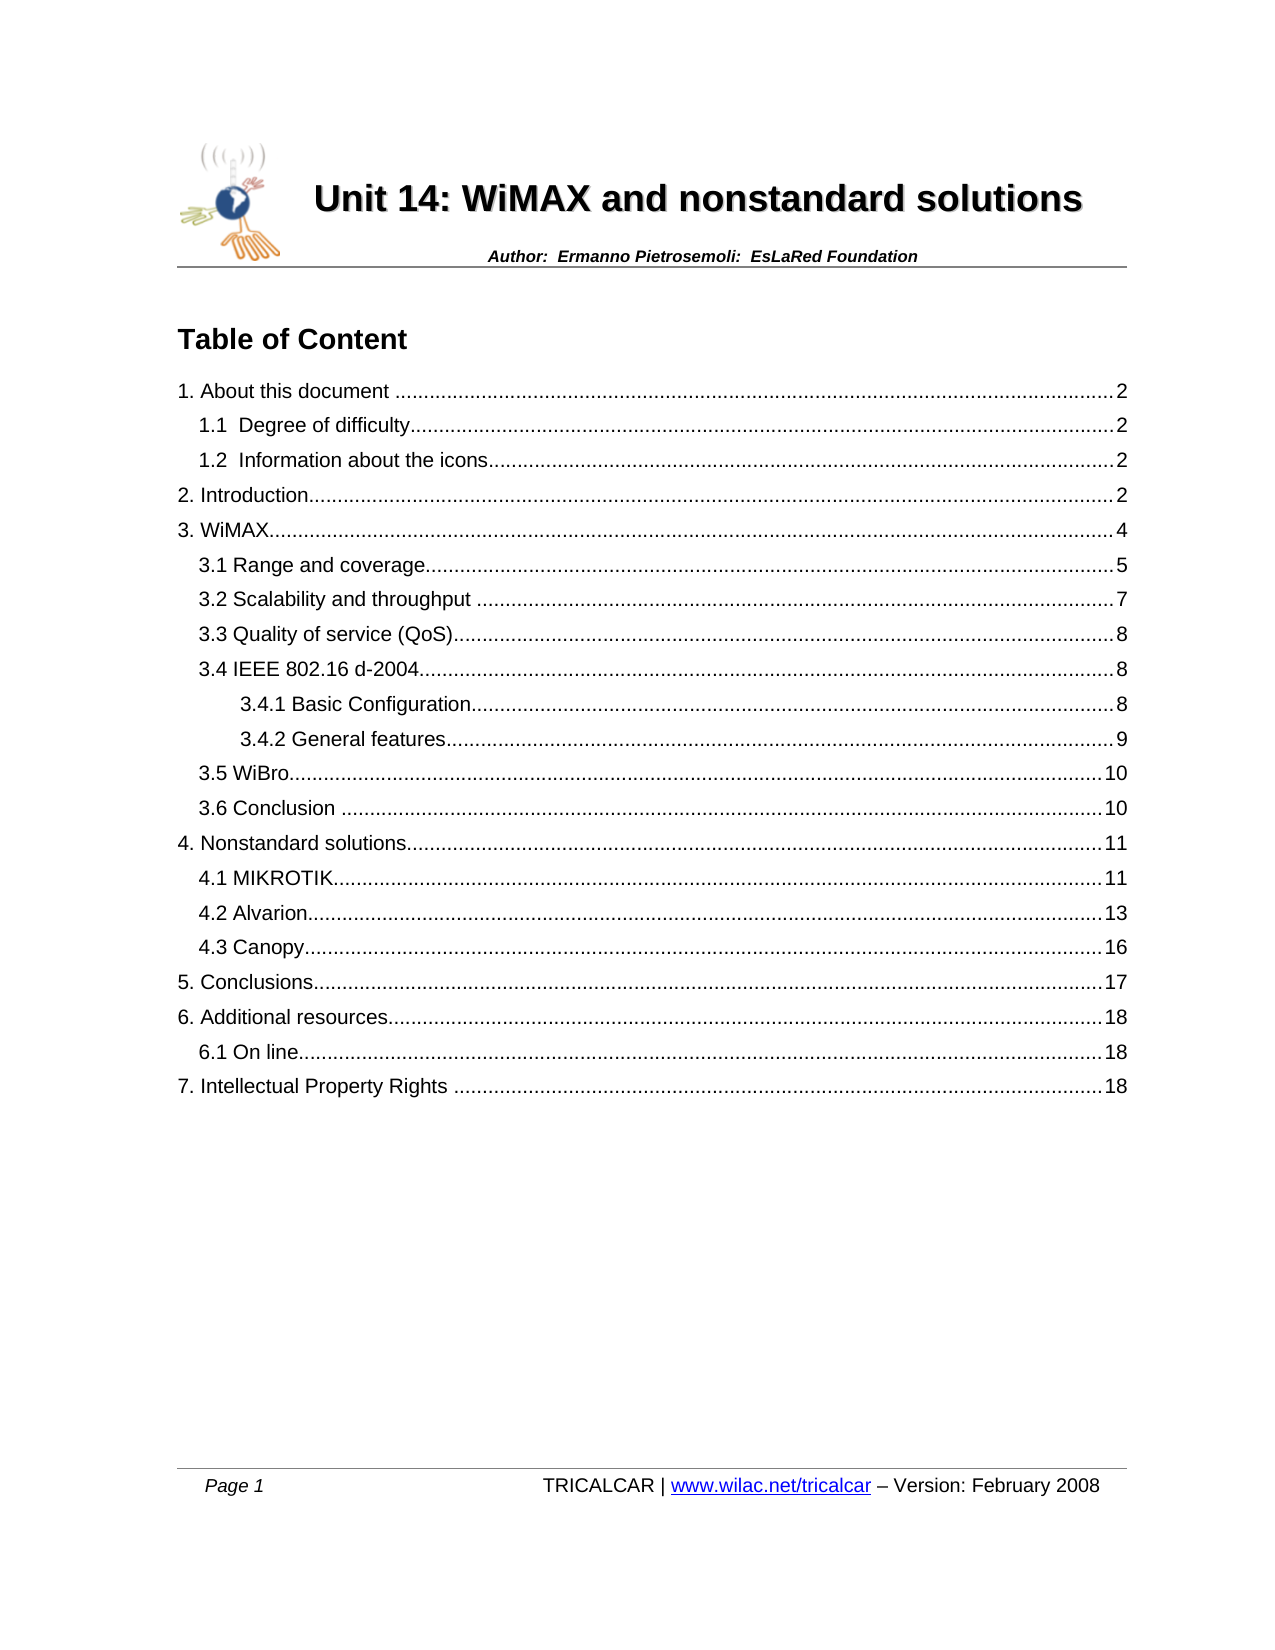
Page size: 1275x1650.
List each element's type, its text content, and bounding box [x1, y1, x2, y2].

text 3.2 Scalability and throughput 7 [198, 588, 1127, 611]
text 4.1 MIKROTIK 11 [198, 866, 1127, 890]
text 3.4 IEEE 802.16 d-2004 8 [198, 658, 1127, 681]
text 7. Intellectual Property Rights 18 [177, 1075, 1127, 1098]
text 4.3 Canopy 16 [198, 936, 1127, 959]
text 5. Conclusions 17 [177, 971, 1127, 994]
text 6. Additional resources 18 [177, 1006, 1127, 1029]
text 3. WiMAX 4 [177, 518, 1127, 542]
text 4. Nonstandard solutions 11 [177, 832, 1127, 855]
text 1.2 Information about the icons 2 [198, 449, 1127, 472]
text 3.4.2 General features 9 [177, 727, 1127, 751]
subtitle Table of Content [177, 323, 1127, 355]
text 3.6 Conclusion 10 [198, 797, 1127, 820]
text 6.1 On line 18 [198, 1040, 1127, 1064]
text 3.4.1 Basic Configuration 8 [177, 692, 1127, 716]
text 3.5 WiBro 10 [198, 762, 1127, 785]
text 2. Introduction 2 [177, 484, 1127, 507]
picture [180, 143, 280, 261]
text 1.1 Degree of difficulty 2 [198, 414, 1127, 437]
text 3.1 Range and coverage 5 [198, 553, 1127, 577]
text 1. About this document 2 [177, 379, 1127, 403]
text 3.3 Quality of service (QoS) 8 [198, 623, 1127, 646]
text 4.2 Alvarion 13 [198, 901, 1127, 924]
